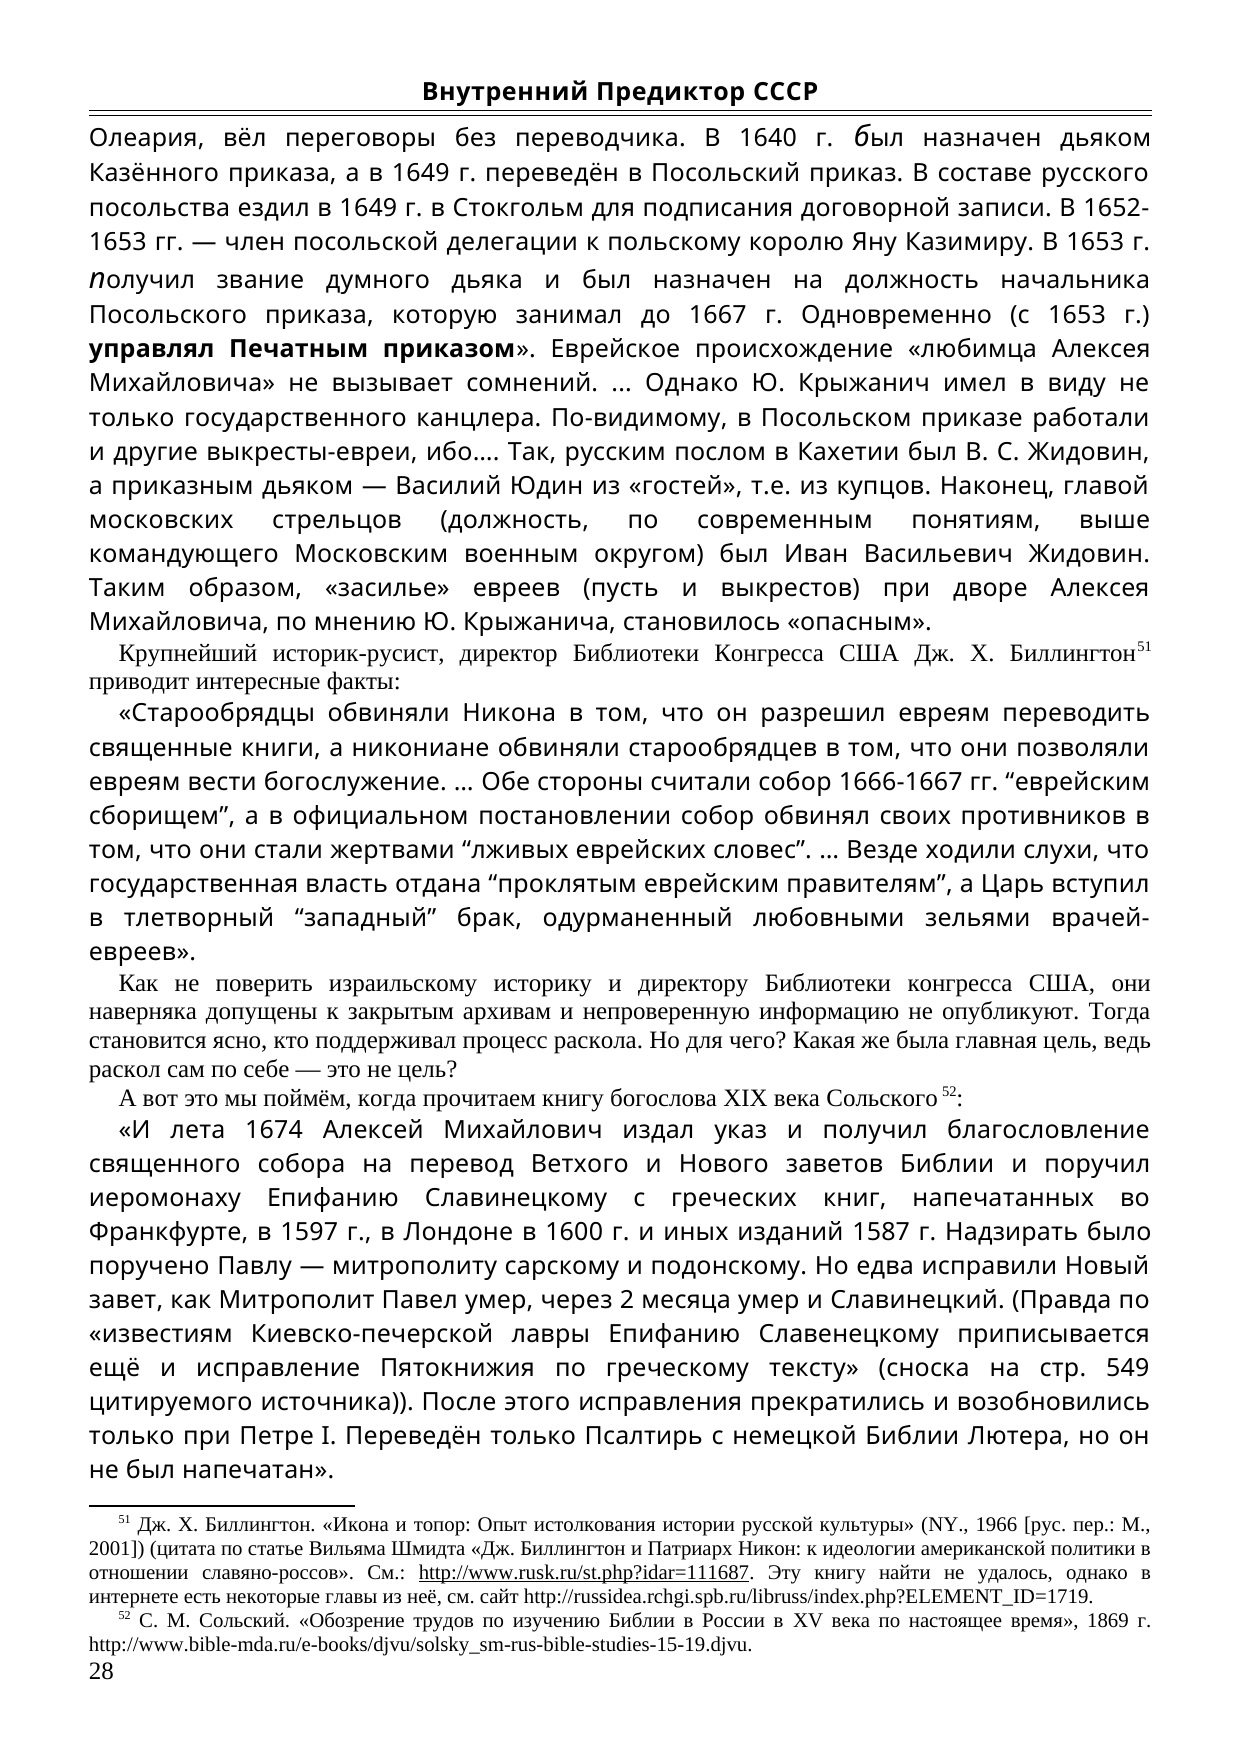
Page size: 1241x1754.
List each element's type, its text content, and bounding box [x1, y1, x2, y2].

text Олеария, вёл переговоры без переводчика. В 1640 г. был назначен дьяком Казённого приказа, а в 1649 г. переведён в Посольский приказ. В составе русского посольства ездил в 1649 г. в Стокгольм для подписания договорной записи. В 1652-1653 гг. — член посольской делегации к польскому королю Яну Казимиру. В 1653 г. получил звание думного дьяка и был назначен на должность начальника Посольского приказа, которую занимал до 1667 г. Одновременно (с 1653 г.) управлял Печатным приказом». Еврейское происхождение «любимца Алексея Михайловича» не вызывает сомнений. ... Однако Ю. Крыжанич имел в виду не только государственного канцлера. По-видимому, в Посольском приказе работали и другие выкресты-евреи, ибо…. Так, русским послом в Кахетии был В. С. Жидовин, а приказным дьяком — Василий Юдин из «гостей», т.е. из купцов. Наконец, главой московских стрельцов (должность, по современным понятиям, выше командующего Московским военным округом) был Иван Васильевич Жидовин. Таким образом, «засилье» евреев (пусть и выкрестов) при дворе Алексея Михайловича, по мнению Ю. Крыжанича, становилось «опасным». [89, 116, 1152, 638]
text Как не поверить израильскому историку и директору Библиотеки конгресса США, они наверняка допущены к закрытым архивам и непроверенную информацию не опубликуют. Тогда становится ясно, кто поддерживал процесс раскола. Но для чего? Какая же была главная цель, ведь раскол сам по себе — это не цель? [89, 968, 1152, 1083]
text Дж. Х. Биллингтон. «Икона и топор: Опыт истолкования истории русской культуры» (NY., 1966 [рус. пер.: М., 2001]) (цитата по статье Вильяма Шмидта «Дж. Биллингтон и Патриарх Никон: к идеологии американской политики в отношении славяно-россов». См.: http://www.rusk.ru/st.php?idar=111687. Эту книгу найти не удалось, однако в интернете есть некоторые главы из неё, см. сайт http://russidea.rchgi.spb.ru/libruss/index.php?ELEMENT_ID=1719. [89, 1512, 1152, 1608]
text Крупнейший историк-русист, директор Библиотеки Конгресса США Дж. Х. Биллингтон приводит интересные факты: [89, 638, 1152, 695]
text А вот это мы поймём, когда прочитаем книгу богослова XIX века Сольского : [89, 1083, 1152, 1111]
text «И лета 1674 Алексей Михайлович издал указ и получил благословление священного собора на перевод Ветхого и Нового заветов Библии и поручил иеромонаху Епифанию Славинецкому с греческих книг, напечатанных во Франкфурте, в 1597 г., в Лондоне в 1600 г. и иных изданий 1587 г. Надзирать было поручено Павлу — митрополиту сарскому и подонскому. Но едва исправили Новый завет, как Митрополит Павел умер, через 2 месяца умер и Славинецкий. (Правда по «известиям Киевско-печерской лавры Епифанию Славенецкому приписывается ещё и исправление Пятокнижия по греческому тексту» (сноска на стр. 549 цитируемого источника)). После этого исправления прекратились и возобновились только при Петре I. Переведён только Псалтирь с немецкой Библии Лютера, но он не был напечатан». [89, 1111, 1152, 1486]
text «Старообрядцы обвиняли Никона в том, что он разрешил евреям переводить священные книги, а никониане обвиняли старообрядцев в том, что они позволяли евреям вести богослужение. … Обе стороны считали собор 1666-1667 гг. “еврейским сборищем”, а в официальном постановлении собор обвинял своих противников в том, что они стали жертвами “лживых еврейских словес”. … Везде ходили слухи, что государственная власть отдана “проклятым еврейским правителям”, а Царь вступил в тлетворный “западный” брак, одурманенный любовными зельями врачей-евреев». [89, 695, 1152, 968]
text С. М. Сольский. «Обозрение трудов по изучению Библии в России в XV века по настоящее время», 1869 г. http://www.bible-mda.ru/e-books/djvu/solsky_sm-rus-bible-studies-15-19.djvu. [89, 1608, 1152, 1656]
